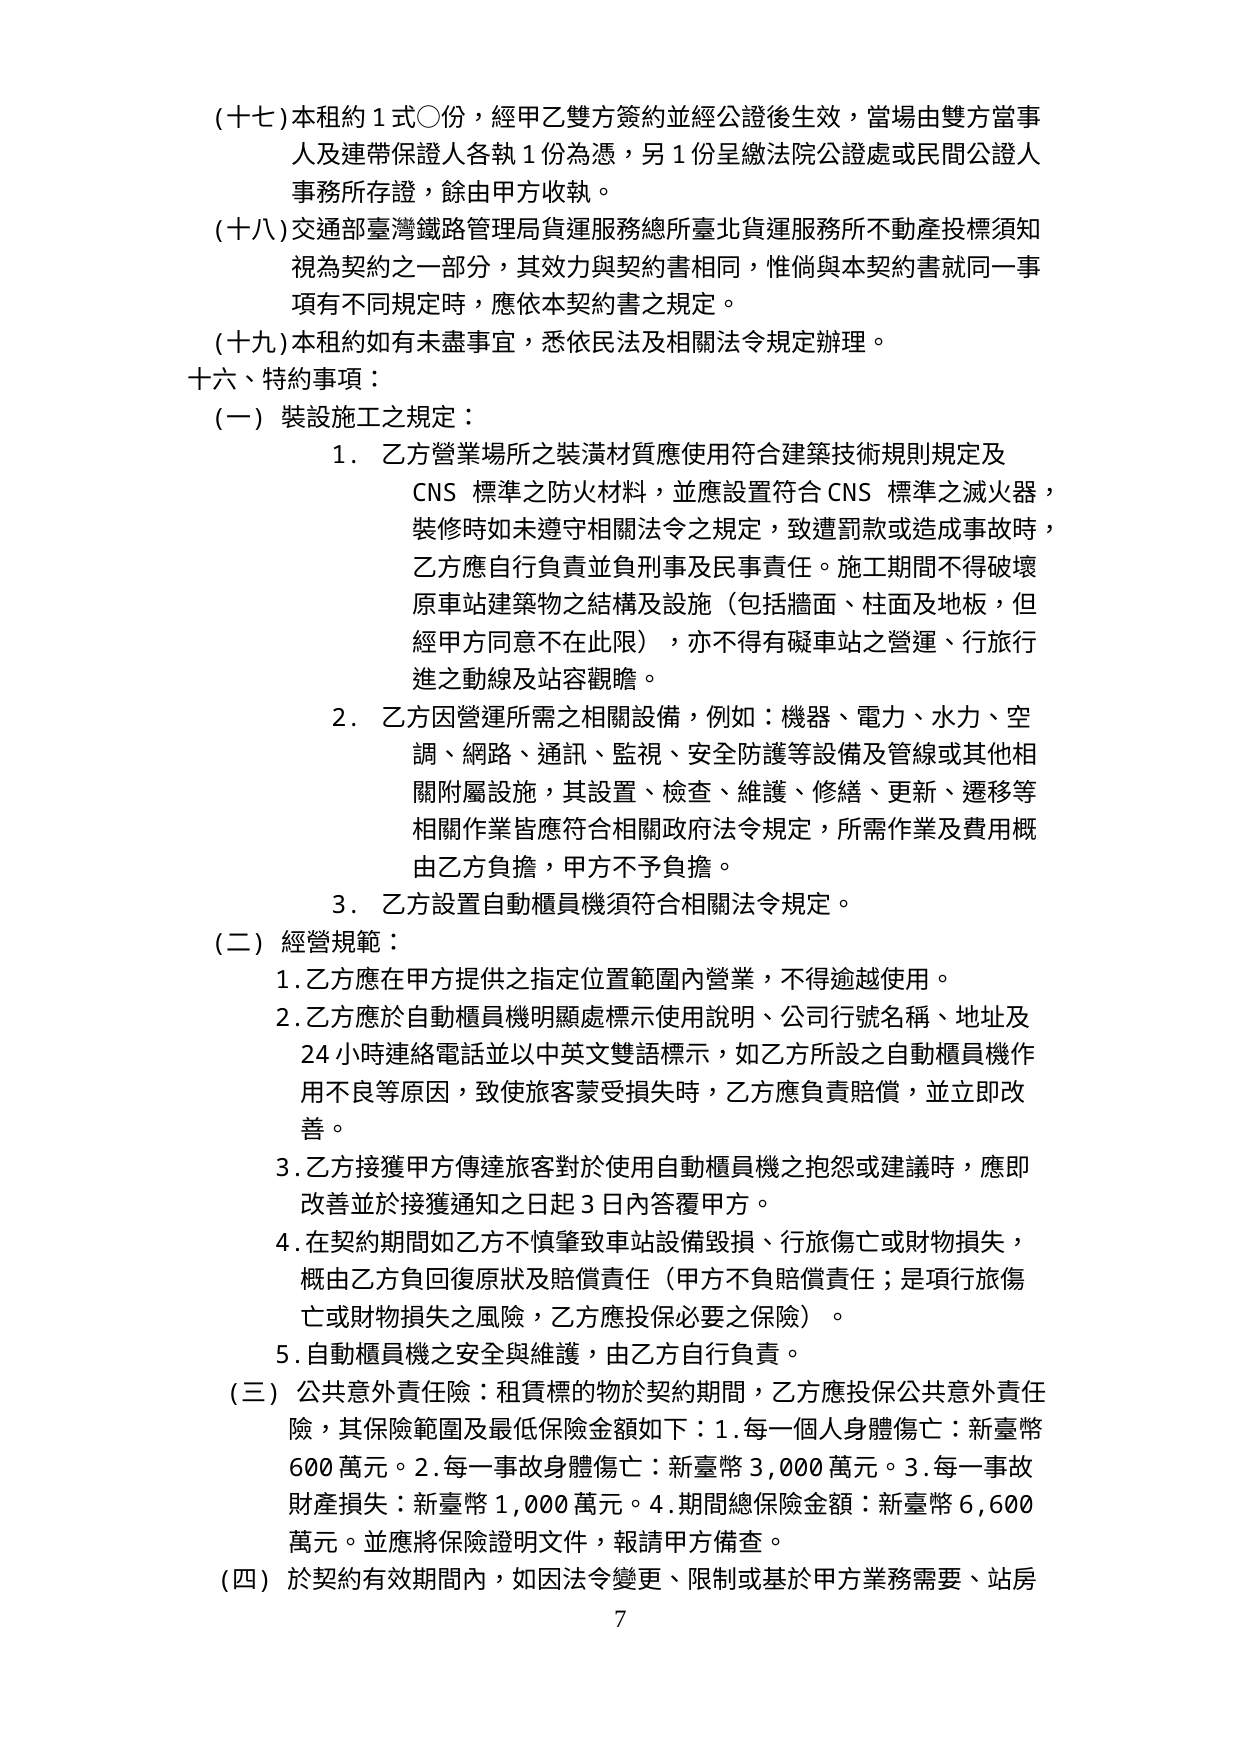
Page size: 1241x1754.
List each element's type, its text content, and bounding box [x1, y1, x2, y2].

text 2.乙方應於自動櫃員機明顯處標示使用說明、公司行號名稱、地址及24小時連絡電話並以中英文雙語標示，如乙方所設之自動櫃員機作用不良等原因，致使旅客蒙受損失時，乙方應負責賠償，並立即改善。 [275, 996, 1047, 1146]
list 乙方設置自動櫃員機須符合相關法令規定。 [331, 884, 1047, 921]
text 3.乙方接獲甲方傳達旅客對於使用自動櫃員機之抱怨或建議時，應即改善並於接獲通知之日起3日內答覆甲方。 [275, 1146, 1047, 1221]
text (十九)本租約如有未盡事宜，悉依民法及相關法令規定辦理。 [211, 321, 1047, 359]
text (三) 公共意外責任險：租賃標的物於契約期間，乙方應投保公共意外責任險，其保險範圍及最低保險金額如下：1.每一個人身體傷亡：新臺幣600萬元。2.每一事故身體傷亡：新臺幣3,000萬元。3.每一事故財產損失：新臺幣1,000萬元。4.期間總保險金額：新臺幣6,600萬元。並應將保險證明文件，報請甲方備查。 [226, 1371, 1047, 1559]
text 十六、特約事項： [187, 359, 1053, 396]
text (十八)交通部臺灣鐵路管理局貨運服務總所臺北貨運服務所不動產投標須知視為契約之一部分，其效力與契約書相同，惟倘與本契約書就同一事項有不同規定時，應依本契約書之規定。 [211, 209, 1047, 321]
list 乙方營業場所之裝潢材質應使用符合建築技術規則規定及CNS 標準之防火材料，並應設置符合CNS 標準之滅火器，裝修時如未遵守相關法令之規定，致遭罰款或造成事故時，乙方應自行負責並負刑事及民事責任。施工期間不得破壞原車站建築物之結構及設施（包括牆面、柱面及地板，但經甲方同意不在此限），亦不得有礙車站之營運、行旅行進之動線及站容觀瞻。 [331, 434, 1047, 696]
list 乙方因營運所需之相關設備，例如：機器、電力、水力、空調、網路、通訊、監視、安全防護等設備及管線或其他相關附屬設施，其設置、檢查、維護、修繕、更新、遷移等相關作業皆應符合相關政府法令規定，所需作業及費用概由乙方負擔，甲方不予負擔。 [331, 696, 1047, 884]
text (一) 裝設施工之規定： [211, 396, 1047, 434]
text (十七)本租約1式○份，經甲乙雙方簽約並經公證後生效，當場由雙方當事人及連帶保證人各執1份為憑，另1份呈繳法院公證處或民間公證人事務所存證，餘由甲方收執。 [211, 96, 1047, 209]
text (四) 於契約有效期間內，如因法令變更、限制或基於甲方業務需要、站房 [217, 1559, 1047, 1596]
text 1.乙方應在甲方提供之指定位置範圍內營業，不得逾越使用。 [275, 959, 1047, 996]
text (二) 經營規範： [211, 921, 1047, 959]
text 5.自動櫃員機之安全與維護，由乙方自行負責。 [275, 1334, 1047, 1371]
text 4.在契約期間如乙方不慎肇致車站設備毀損、行旅傷亡或財物損失，概由乙方負回復原狀及賠償責任（甲方不負賠償責任；是項行旅傷亡或財物損失之風險，乙方應投保必要之保險）。 [275, 1221, 1047, 1334]
